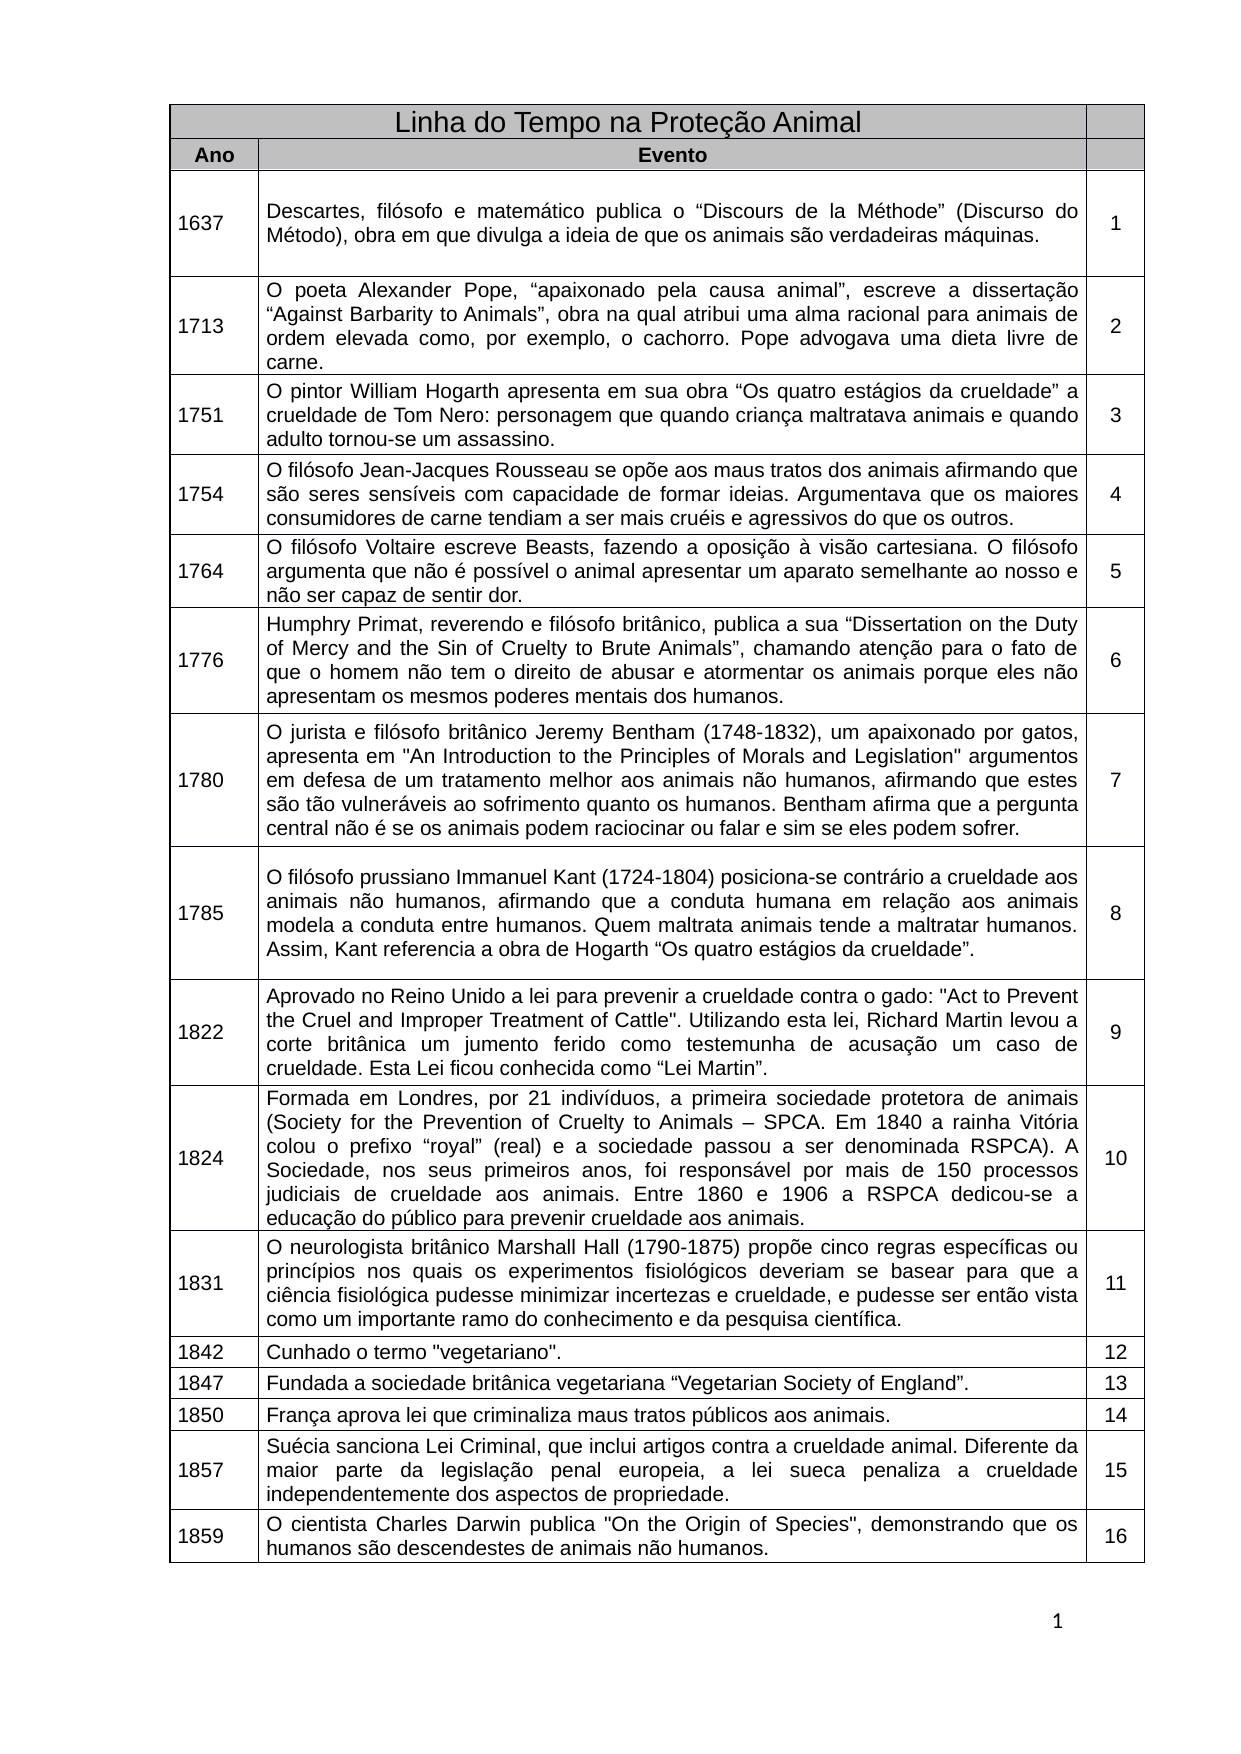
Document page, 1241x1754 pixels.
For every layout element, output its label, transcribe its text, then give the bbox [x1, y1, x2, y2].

table_cell 1831 [171, 1231, 258, 1336]
table_cell 11 [1087, 1231, 1144, 1336]
table_cell 8 [1087, 847, 1144, 978]
table_cell 5 [1087, 535, 1144, 607]
table_cell O jurista e filósofo britânico Jeremy Bentham (1748-1832), um apaixonado por gatos, apresenta em "An Introduction to the Principles of Morals and Legislation" argumentos em defesa de um tratamento melhor aos animais não humanos, afirmando que estes são tão vulneráveis ao sofrimento quanto os humanos. Bentham afirma que a pergunta central não é se os animais podem raciocinar ou falar e sim se eles podem sofrer. [259, 714, 1086, 846]
table_cell [1087, 139, 1144, 169]
table_cell 1713 [171, 277, 258, 374]
table_cell 1850 [171, 1399, 258, 1429]
table_cell 1780 [171, 714, 258, 846]
table_cell 1842 [171, 1337, 258, 1367]
table_cell Cunhado o termo "vegetariano". [259, 1337, 1086, 1367]
table_cell 13 [1087, 1368, 1144, 1398]
table_header Linha do Tempo na Proteção Animal [171, 105, 1086, 138]
table_cell Formada em Londres, por 21 indivíduos, a primeira sociedade protetora de animais (Society for the Prevention of Cruelty to Animals – SPCA. Em 1840 a rainha Vitória colou o prefixo “royal” (real) e a sociedade passou a ser denominada RSPCA). A Sociedade, nos seus primeiros anos, foi responsável por mais de 150 processos judiciais de crueldade aos animais. Entre 1860 e 1906 a RSPCA dedicou-se a educação do público para prevenir crueldade aos animais. [259, 1086, 1086, 1229]
table_cell 1822 [171, 980, 258, 1085]
table_cell O filósofo Jean-Jacques Rousseau se opõe aos maus tratos dos animais afirmando que são seres sensíveis com capacidade de formar ideias. Argumentava que os maiores consumidores de carne tendiam a ser mais cruéis e agressivos do que os outros. [259, 455, 1086, 534]
table_cell Evento [259, 139, 1086, 169]
table_cell Humphry Primat, reverendo e filósofo britânico, publica a sua “Dissertation on the Duty of Mercy and the Sin of Cruelty to Brute Animals”, chamando atenção para o fato de que o homem não tem o direito de abusar e atormentar os animais porque eles não apresentam os mesmos poderes mentais dos humanos. [259, 608, 1086, 713]
table_cell 16 [1087, 1510, 1144, 1562]
table_cell França aprova lei que criminaliza maus tratos públicos aos animais. [259, 1399, 1086, 1429]
table_cell 1857 [171, 1431, 258, 1509]
table_cell 2 [1087, 277, 1144, 374]
table_cell Ano [171, 139, 258, 169]
table_cell O cientista Charles Darwin publica "On the Origin of Species", demonstrando que os humanos são descendestes de animais não humanos. [259, 1510, 1086, 1562]
table_cell O filósofo Voltaire escreve Beasts, fazendo a oposição à visão cartesiana. O filósofo argumenta que não é possível o animal apresentar um aparato semelhante ao nosso e não ser capaz de sentir dor. [259, 535, 1086, 607]
table_cell O filósofo prussiano Immanuel Kant (1724-1804) posiciona-se contrário a crueldade aos animais não humanos, afirmando que a conduta humana em relação aos animais modela a conduta entre humanos. Quem maltrata animais tende a maltratar humanos. Assim, Kant referencia a obra de Hogarth “Os quatro estágios da crueldade”. [259, 847, 1086, 978]
table_cell 1859 [171, 1510, 258, 1562]
table_cell O neurologista britânico Marshall Hall (1790-1875) propõe cinco regras específicas ou princípios nos quais os experimentos fisiológicos deveriam se basear para que a ciência fisiológica pudesse minimizar incertezas e crueldade, e pudesse ser então vista como um importante ramo do conhecimento e da pesquisa científica. [259, 1231, 1086, 1336]
table_cell Aprovado no Reino Unido a lei para prevenir a crueldade contra o gado: "Act to Prevent the Cruel and Improper Treatment of Cattle". Utilizando esta lei, Richard Martin levou a corte britânica um jumento ferido como testemunha de acusação um caso de crueldade. Esta Lei ficou conhecida como “Lei Martin”. [259, 980, 1086, 1085]
table_cell 1776 [171, 608, 258, 713]
table_cell 1847 [171, 1368, 258, 1398]
table_cell 1637 [171, 171, 258, 276]
table_cell 7 [1087, 714, 1144, 846]
table_cell 1764 [171, 535, 258, 607]
table_cell 1785 [171, 847, 258, 978]
table_cell 1751 [171, 375, 258, 454]
table_cell Fundada a sociedade britânica vegetariana “Vegetarian Society of England”. [259, 1368, 1086, 1398]
table_cell 12 [1087, 1337, 1144, 1367]
table_cell 1824 [171, 1086, 258, 1229]
table_cell 6 [1087, 608, 1144, 713]
table_cell 4 [1087, 455, 1144, 534]
table_cell O poeta Alexander Pope, “apaixonado pela causa animal”, escreve a dissertação “Against Barbarity to Animals”, obra na qual atribui uma alma racional para animais de ordem elevada como, por exemplo, o cachorro. Pope advogava uma dieta livre de carne. [259, 277, 1086, 374]
table_cell 1 [1087, 171, 1144, 276]
table_cell O pintor William Hogarth apresenta em sua obra “Os quatro estágios da crueldade” a crueldade de Tom Nero: personagem que quando criança maltratava animais e quando adulto tornou-se um assassino. [259, 375, 1086, 454]
table_cell 10 [1087, 1086, 1144, 1229]
table_cell 14 [1087, 1399, 1144, 1429]
table_cell 3 [1087, 375, 1144, 454]
table_cell 15 [1087, 1431, 1144, 1509]
table_cell 1754 [171, 455, 258, 534]
table_cell 9 [1087, 980, 1144, 1085]
table_cell Descartes, filósofo e matemático publica o “Discours de la Méthode” (Discurso do Método), obra em que divulga a ideia de que os animais são verdadeiras máquinas. [259, 171, 1086, 276]
table_header [1087, 105, 1144, 138]
table_cell Suécia sanciona Lei Criminal, que inclui artigos contra a crueldade animal. Diferente da maior parte da legislação penal europeia, a lei sueca penaliza a crueldade independentemente dos aspectos de propriedade. [259, 1431, 1086, 1509]
